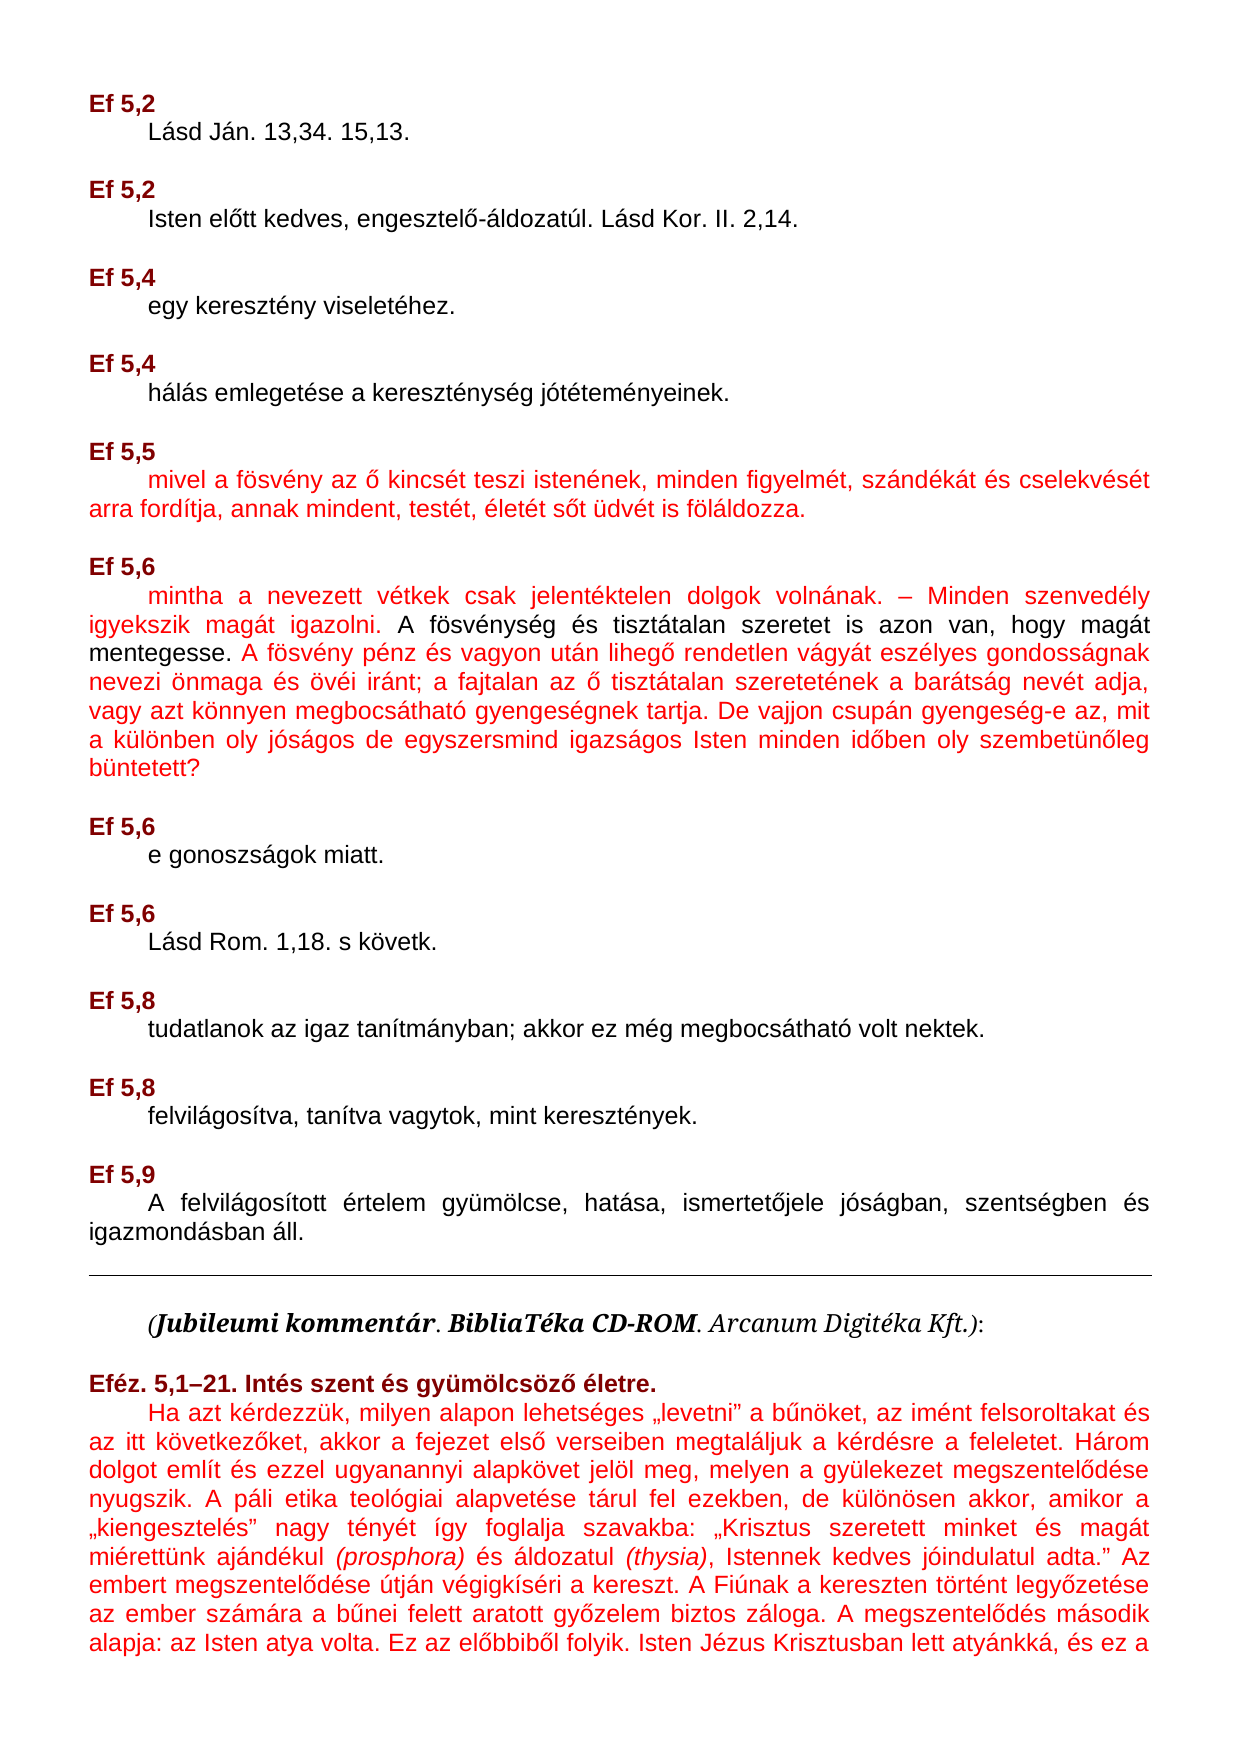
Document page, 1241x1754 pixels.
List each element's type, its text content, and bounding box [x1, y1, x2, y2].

text Lásd Rom. 1,18. s követk. [88, 927, 1152, 956]
text egy keresztény viseletéhez. [88, 291, 1152, 320]
text Lásd Ján. 13,34. 15,13. [88, 117, 1152, 146]
text mivel a fösvény az ő kincsét teszi istenének, minden figyelmét, szándékát és cselekvését arra fordítja, annak mindent, testét, életét sőt üdvét is föláldozza. [88, 465, 1152, 523]
text Ha azt kérdezzük, milyen alapon lehetséges „levetni” a bűnöket, az imént felsoroltakat és az itt következőket, akkor a fejezet első verseiben megtaláljuk a kérdésre a feleletet. Három dolgot említ és ezzel ugyanannyi alapkövet jelöl meg, melyen a gyülekezet megszentelődése nyugszik. A páli etika teológiai alapvetése tárul fel ezekben, de különösen akkor, amikor a „kiengesztelés” nagy tényét így foglalja szavakba: „Krisztus szeretett minket és magát miérettünk ajándékul (prosphora) és áldozatul (thysia), Istennek kedves jóindulatul adta.” Az embert megszentelődése útján végigkíséri a kereszt. A Fiúnak a kereszten történt legyőzetése az ember számára a bűnei felett aratott győzelem biztos záloga. A megszentelődés második alapja: az Isten atya volta. Ez az előbbiből folyik. Isten Jézus Krisztusban lett atyánkká, és ez a [88, 1398, 1152, 1656]
text Ef 5,6 [88, 899, 1152, 927]
text Ef 5,6 [88, 552, 1152, 581]
text felvilágosítva, tanítva vagytok, mint keresztények. [88, 1101, 1152, 1130]
text Ef 5,2 [88, 176, 1152, 204]
text Ef 5,8 [88, 986, 1152, 1014]
text Isten előtt kedves, engesztelő-áldozatúl. Lásd Kor. II. 2,14. [88, 204, 1152, 233]
text (Jubileumi kommentár. BibliaTéka CD-ROM. Arcanum Digitéka Kft.): [88, 1306, 1152, 1339]
text hálás emlegetése a kereszténység jótéteményeinek. [88, 378, 1152, 407]
text Ef 5,4 [88, 262, 1152, 291]
text Ef 5,9 [88, 1159, 1152, 1188]
text A felvilágosított értelem gyümölcse, hatása, ismertetőjele jóságban, szentségben és igazmondásban áll. [88, 1188, 1152, 1246]
text Ef 5,8 [88, 1073, 1152, 1101]
text e gonoszságok miatt. [88, 840, 1152, 869]
text Eféz. 5,1–21. Intés szent és gyümölcsöző életre. [88, 1369, 1152, 1398]
text Ef 5,4 [88, 349, 1152, 378]
text Ef 5,6 [88, 812, 1152, 840]
text Ef 5,2 [88, 88, 1152, 117]
text Ef 5,5 [88, 436, 1152, 465]
text mintha a nevezett vétkek csak jelentéktelen dolgok volnának. – Minden szenvedély igyekszik magát igazolni. A fösvénység és tisztátalan szeretet is azon van, hogy magát mentegesse. A fösvény pénz és vagyon után lihegő rendetlen vágyát eszélyes gondosságnak nevezi önmaga és övéi iránt; a fajtalan az ő tisztátalan szeretetének a barátság nevét adja, vagy azt könnyen megbocsátható gyengeségnek tartja. De vajjon csupán gyengeség-e az, mit a különben oly jóságos de egyszersmind igazságos Isten minden időben oly szembetünőleg büntetett? [88, 581, 1152, 782]
text tudatlanok az igaz tanítmányban; akkor ez még megbocsátható volt nektek. [88, 1014, 1152, 1043]
